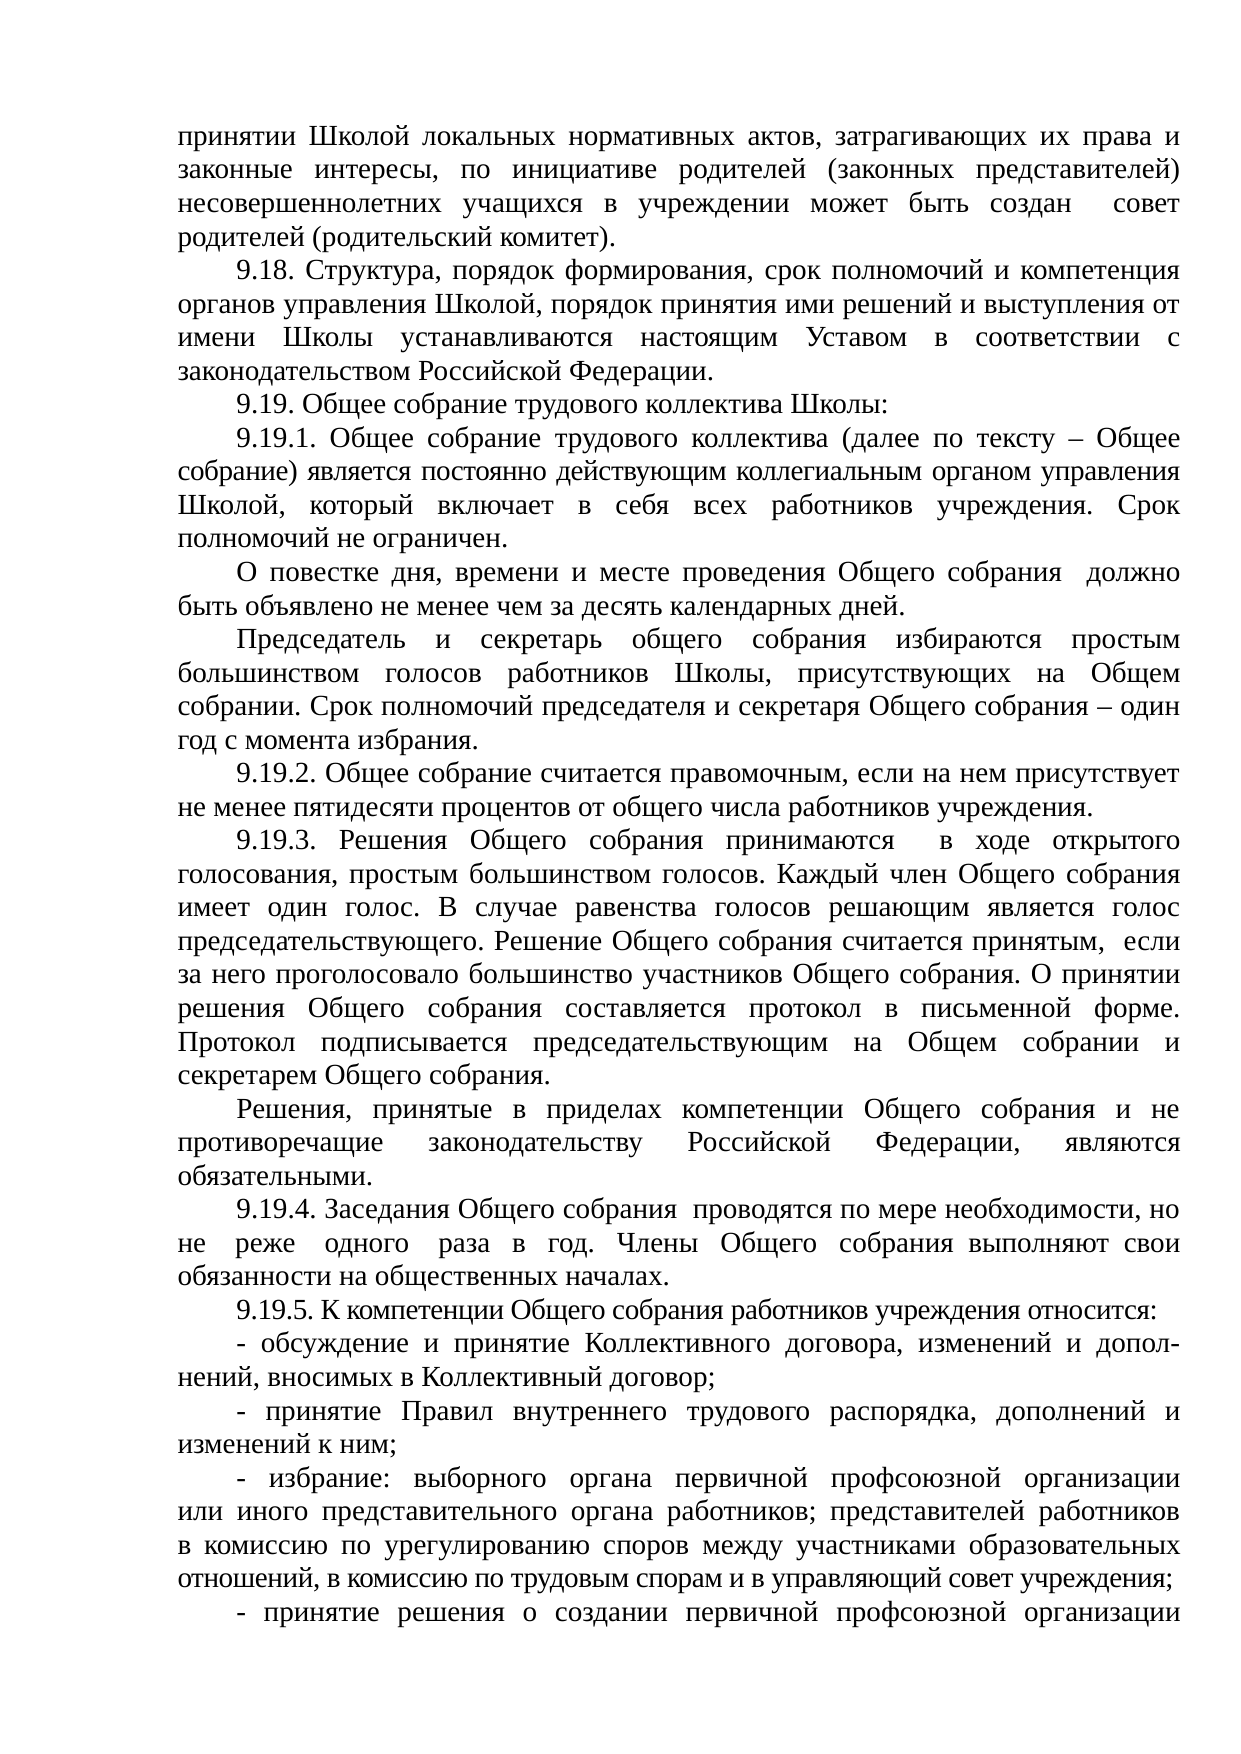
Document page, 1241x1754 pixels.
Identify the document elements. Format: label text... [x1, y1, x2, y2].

text Председатель и секретарь общего собрания избираются простым большинством голосов работников Школы, присутствующих на Общем собрании. Срок полномочий председателя и секретаря Общего собрания – один год с момента избрания. [177, 621, 1181, 755]
text Решения, принятые в приделах компетенции Общего собрания и не противоречащие законодательству Российской Федерации, являются обязательными. [177, 1091, 1181, 1191]
text 9.19.4. Заседания Общего собрания проводятся по мере необходимости, но не реже одного раза в год. Члены Общего собрания выполняют свои [177, 1191, 1181, 1258]
text принятии Школой локальных нормативных актов, затрагивающих их права и законные интересы, по инициативе родителей (законных представителей) несовершеннолетних учащихся в учреждении может быть создан совет родителей (родительский комитет). [177, 118, 1181, 252]
text 9.19.1. Общее собрание трудового коллектива (далее по тексту – Общее собрание) является постоянно действующим коллегиальным органом управления Школой, который включает в себя всех работников учреждения. Срок полномочий не ограничен. [177, 420, 1181, 554]
text 9.19.5. К компетенции Общего собрания работников учреждения относится: [177, 1292, 1181, 1326]
text - избрание: выборного органа первичной профсоюзной организации или иного представительного органа работников; представителей работников в комиссию по урегулированию споров между участниками образовательных отношений, в комиссию по трудовым спорам и в управляющий совет учреждения; [177, 1460, 1181, 1594]
text 9.19.3. Решения Общего собрания принимаются в ходе открытого голосования, простым большинством голосов. Каждый член Общего собрания имеет один голос. В случае равенства голосов решающим является голос председательствующего. Решение Общего собрания считается принятым, если за него проголосовало большинство участников Общего собрания. О принятии решения Общего собрания составляется протокол в письменной форме. Протокол подписывается председательствующим на Общем собрании и секретарем Общего собрания. [177, 822, 1181, 1091]
text - обсуждение и принятие Коллективного договора, изменений и допол-нений, вносимых в Коллективный договор; [177, 1326, 1181, 1393]
text 9.18. Структура, порядок формирования, срок полномочий и компетенция органов управления Школой, порядок принятия ими решений и выступления от имени Школы устанавливаются настоящим Уставом в соответствии с законодательством Российской Федерации. [177, 252, 1181, 386]
text обязанности на общественных началах. [177, 1258, 1181, 1292]
text О повестке дня, времени и месте проведения Общего собрания должно быть объявлено не менее чем за десять календарных дней. [177, 554, 1181, 621]
text 9.19. Общее собрание трудового коллектива Школы: [177, 386, 1181, 420]
text - принятие Правил внутреннего трудового распорядка, дополнений и изменений к ним; [177, 1393, 1181, 1460]
text - принятие решения о создании первичной профсоюзной организации [177, 1594, 1181, 1627]
text 9.19.2. Общее собрание считается правомочным, если на нем присутствует не менее пятидесяти процентов от общего числа работников учреждения. [177, 755, 1181, 822]
